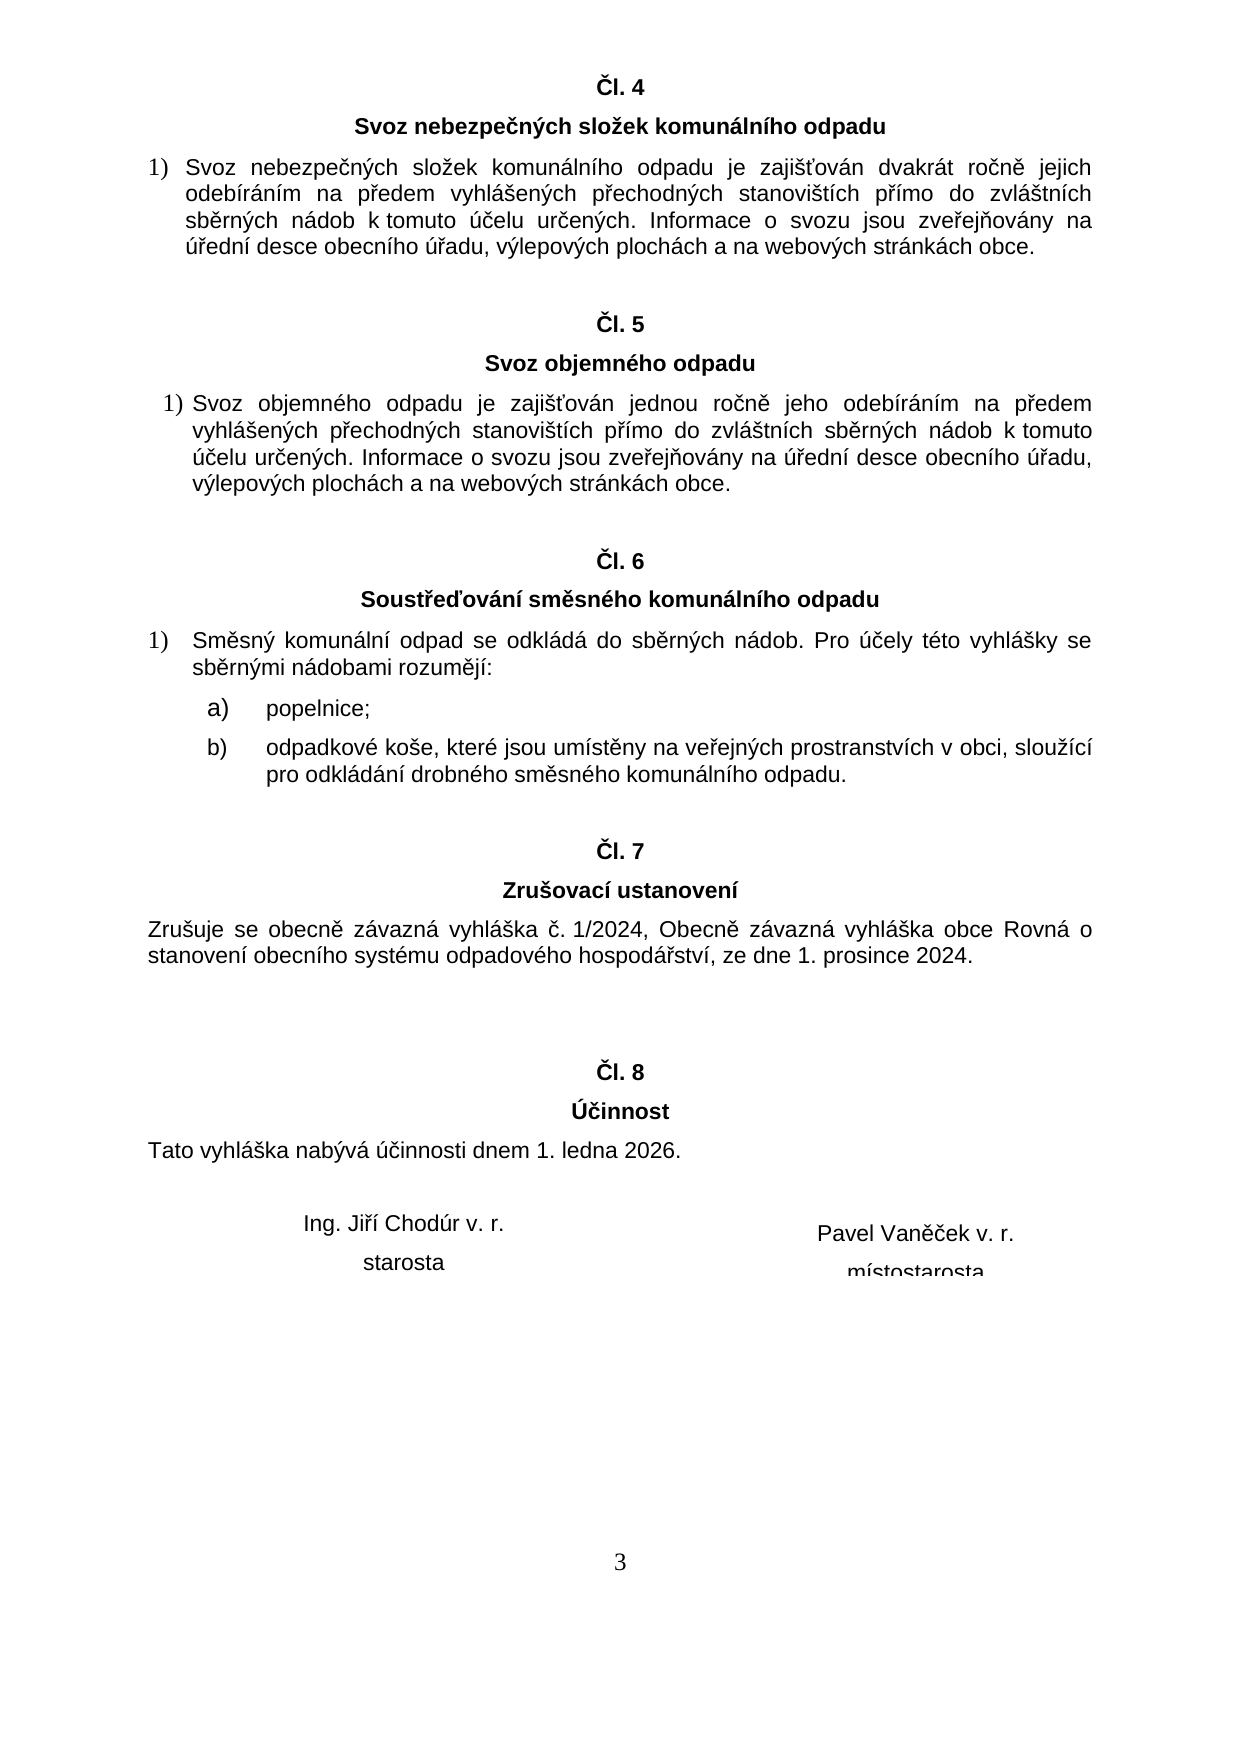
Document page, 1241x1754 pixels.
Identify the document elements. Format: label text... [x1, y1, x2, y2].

list popelnice; [207, 693, 1092, 722]
table_header Pavel Vaněček v. r. místostarosta [660, 1163, 1172, 1281]
text Zrušuje se obecně závazná vyhláška č. 1/2024, Obecně závazná vyhláška obce Rovná o stanovení obecního systému odpadového hospodářství, ze dne 1. prosince 2024. [148, 916, 1092, 969]
text Účinnost [148, 1098, 1092, 1124]
text Tato vyhláška nabývá účinnosti dnem 1. ledna 2026. [148, 1137, 1092, 1163]
list Svoz nebezpečných složek komunálního odpadu je zajišťován dvakrát ročně jejich odebíráním na předem vyhlášených přechodných stanovištích přímo do zvláštních sběrných nádob k tomuto účelu určených. Informace o svozu jsou zveřejňovány na úřední desce obecního úřadu, výlepových plochách a na webových stránkách obce. [148, 152, 1092, 259]
list odpadkové koše, které jsou umístěny na veřejných prostranstvích v obci, sloužící pro odkládání drobného směsného komunálního odpadu. [207, 734, 1092, 787]
list Svoz objemného odpadu je zajišťován jednou ročně jeho odebíráním na předem vyhlášených přechodných stanovištích přímo do zvláštních sběrných nádob k tomuto účelu určených. Informace o svozu jsou zveřejňovány na úřední desce obecního úřadu, výlepových plochách a na webových stránkách obce. [162, 388, 1092, 496]
subtitle Čl. 4 [148, 74, 1092, 100]
table_cell [660, 1281, 1172, 1399]
text Čl. 7 [148, 838, 1092, 864]
text Svoz objemného odpadu [148, 349, 1092, 376]
table_cell [148, 1281, 659, 1399]
text Čl. 5 [148, 311, 1092, 337]
table_header Ing. Jiří Chodúr v. r. starosta [148, 1163, 659, 1281]
text Čl. 8 [148, 1059, 1092, 1085]
subtitle Svoz nebezpečných složek komunálního odpadu [148, 113, 1092, 139]
text Soustřeďování směsného komunálního odpadu [148, 586, 1092, 613]
list Směsný komunální odpad se odkládá do sběrných nádob. Pro účely této vyhlášky se sběrnými nádobami rozumějí: [148, 625, 1092, 680]
text Zrušovací ustanovení [148, 877, 1092, 903]
text Čl. 6 [148, 548, 1092, 574]
